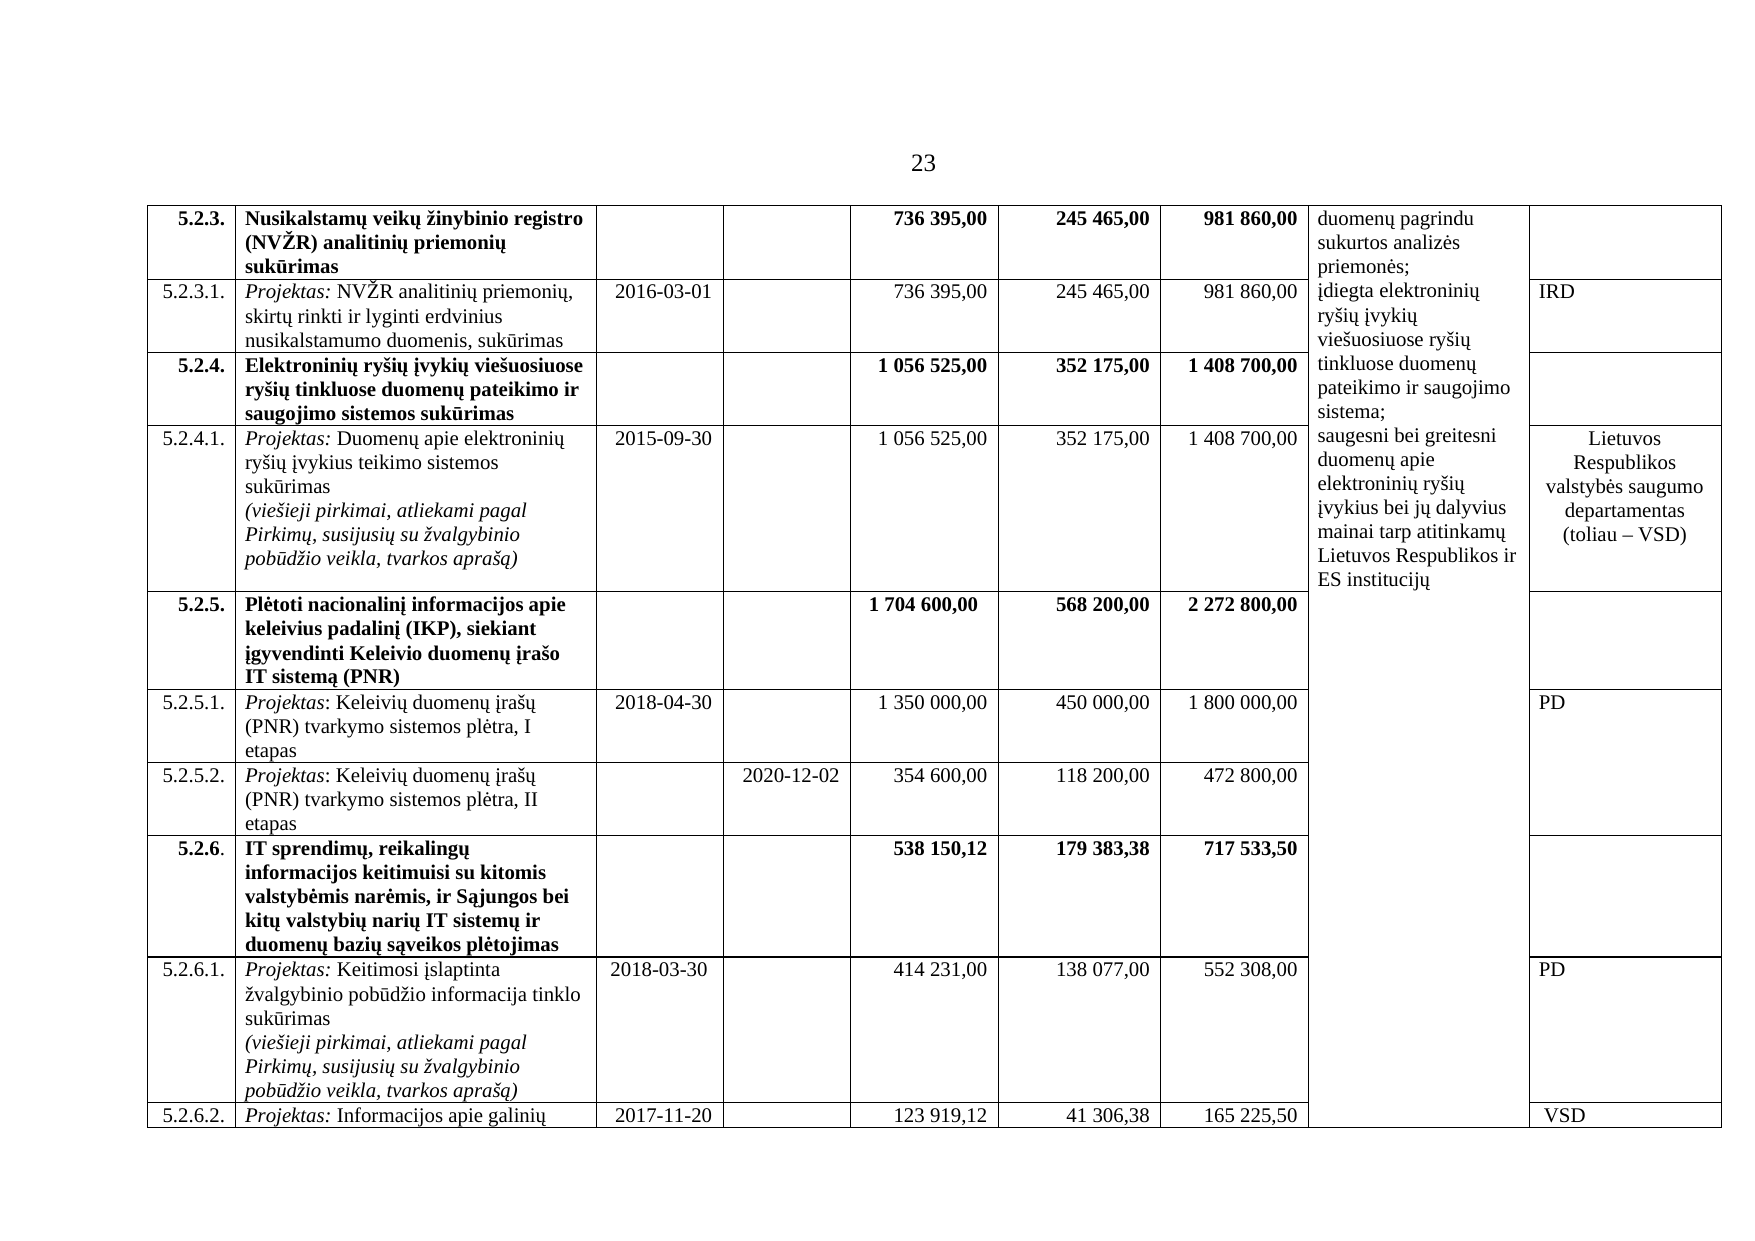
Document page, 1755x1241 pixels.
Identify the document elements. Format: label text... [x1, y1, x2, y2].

table_cell 1 056 525,00 [851, 426, 998, 591]
table_cell Projektas: Keleivių duomenų įrašų (PNR) tvarkymo sistemos plėtra, II etapas [236, 763, 596, 835]
table_cell 2018-04-30 [597, 690, 723, 762]
table_cell IRD [1530, 280, 1721, 352]
table_cell 736 395,00 [851, 280, 998, 352]
table_cell 138 077,00 [999, 958, 1160, 1102]
table_cell [1309, 956, 1529, 1102]
table_cell 352 175,00 [999, 426, 1160, 591]
table_cell duomenų pagrindu sukurtos analizės priemonės; įdiegta elektroninių ryšių įvykių viešuosiuose ryšių tinkluose duomenų pateikimo ir saugojimo sistema; saugesni bei greitesni duomenų apie elektroninių ryšių įvykius bei jų dalyvius mainai tarp atitinkamų Lietuvos Respublikos ir ES institucijų [1309, 206, 1529, 591]
table_cell [597, 206, 723, 278]
table_cell [1530, 206, 1721, 278]
table_cell 552 308,00 [1161, 958, 1308, 1102]
table_cell 165 225,50 [1161, 1103, 1308, 1127]
table_cell Projektas: Informacijos apie galinių [236, 1103, 596, 1127]
table_cell 414 231,00 [851, 958, 998, 1102]
table_cell 41 306,38 [999, 1103, 1160, 1127]
table_cell 5.2.6.1. [148, 958, 235, 1102]
table_cell [597, 836, 723, 956]
table_cell [724, 592, 850, 688]
table_cell [597, 592, 723, 688]
table_cell [724, 1103, 850, 1127]
table_cell 245 465,00 [999, 206, 1160, 278]
table_cell Plėtoti nacionalinį informacijos apie keleivius padalinį (IKP), siekiant įgyvendinti Keleivio duomenų įrašo IT sistemą (PNR) [236, 592, 596, 688]
table_cell 981 860,00 [1161, 206, 1308, 278]
table_cell [1530, 836, 1721, 956]
table_cell 354 600,00 [851, 763, 998, 835]
table_cell 123 919,12 [851, 1103, 998, 1127]
table_cell 538 150,12 [851, 836, 998, 956]
table_cell 450 000,00 [999, 690, 1160, 762]
table_cell 2 272 800,00 [1161, 592, 1308, 688]
table_cell [1530, 353, 1721, 425]
table_cell 1 056 525,00 [851, 353, 998, 425]
table_cell [1309, 762, 1529, 835]
table_cell 472 800,00 [1161, 763, 1308, 835]
table_cell [597, 353, 723, 425]
table_cell 1 408 700,00 [1161, 426, 1308, 591]
table_cell 2018-03-30 [597, 958, 723, 1102]
table_cell 5.2.5.2. [148, 763, 235, 835]
table_cell PD [1530, 690, 1721, 762]
table_cell 5.2.6.2. [148, 1103, 235, 1127]
table_cell Projektas: Keitimosi įslaptinta žvalgybinio pobūdžio informacija tinklo sukūrimas (viešieji pirkimai, atliekami pagal Pirkimų, susijusių su žvalgybinio pobūdžio veikla, tvarkos aprašą) [236, 958, 596, 1102]
table_cell [724, 280, 850, 352]
table_cell [724, 426, 850, 591]
table_cell PD [1530, 958, 1721, 1102]
table_cell 5.2.4.1. [148, 426, 235, 591]
table_cell 118 200,00 [999, 763, 1160, 835]
table_cell 736 395,00 [851, 206, 998, 278]
table_cell 1 408 700,00 [1161, 353, 1308, 425]
table_cell 179 383,38 [999, 836, 1160, 956]
table_cell [724, 690, 850, 762]
table_cell 2015-09-30 [597, 426, 723, 591]
table_cell Projektas: Keleivių duomenų įrašų (PNR) tvarkymo sistemos plėtra, I etapas [236, 690, 596, 762]
table_cell Nusikalstamų veikų žinybinio registro (NVŽR) analitinių priemonių sukūrimas [236, 206, 596, 278]
table_cell Projektas: Duomenų apie elektroninių ryšių įvykius teikimo sistemos sukūrimas (viešieji pirkimai, atliekami pagal Pirkimų, susijusių su žvalgybinio pobūdžio veikla, tvarkos aprašą) [236, 426, 596, 591]
table_cell 1 350 000,00 [851, 690, 998, 762]
table_cell 5.2.4. [148, 353, 235, 425]
table_cell 5.2.5. [148, 592, 235, 688]
table_cell 2020-12-02 [724, 763, 850, 835]
table_cell [1309, 689, 1529, 762]
table_cell 1 704 600,00 [851, 592, 998, 688]
table_cell 352 175,00 [999, 353, 1160, 425]
table_cell [1309, 835, 1529, 956]
table_cell 981 860,00 [1161, 280, 1308, 352]
table_cell 568 200,00 [999, 592, 1160, 688]
table_cell 245 465,00 [999, 280, 1160, 352]
table_cell Elektroninių ryšių įvykių viešuosiuose ryšių tinkluose duomenų pateikimo ir saugojimo sistemos sukūrimas [236, 353, 596, 425]
table_cell 5.2.6. [148, 836, 235, 956]
table_cell [724, 836, 850, 956]
table_cell 5.2.3. [148, 206, 235, 278]
table_cell Lietuvos Respublikos valstybės saugumo departamentas (toliau – VSD) [1530, 426, 1721, 591]
table_cell 5.2.3.1. [148, 280, 235, 352]
table_cell [1309, 1102, 1529, 1127]
table_cell [597, 763, 723, 835]
table_cell VSD [1530, 1103, 1721, 1127]
table_cell 2017-11-20 [597, 1103, 723, 1127]
table_cell [724, 353, 850, 425]
table_cell 2016-03-01 [597, 280, 723, 352]
table_cell 1 800 000,00 [1161, 690, 1308, 762]
table_cell 5.2.5.1. [148, 690, 235, 762]
table_cell Projektas: NVŽR analitinių priemonių, skirtų rinkti ir lyginti erdvinius nusikalstamumo duomenis, sukūrimas [236, 280, 596, 352]
table_cell [1530, 592, 1721, 688]
table_cell 717 533,50 [1161, 836, 1308, 956]
table_cell [724, 206, 850, 278]
table_cell [1309, 591, 1529, 688]
table_cell [724, 958, 850, 1102]
table_cell IT sprendimų, reikalingų informacijos keitimuisi su kitomis valstybėmis narėmis, ir Sąjungos bei kitų valstybių narių IT sistemų ir duomenų bazių sąveikos plėtojimas [236, 836, 596, 956]
table_cell [1530, 762, 1721, 835]
